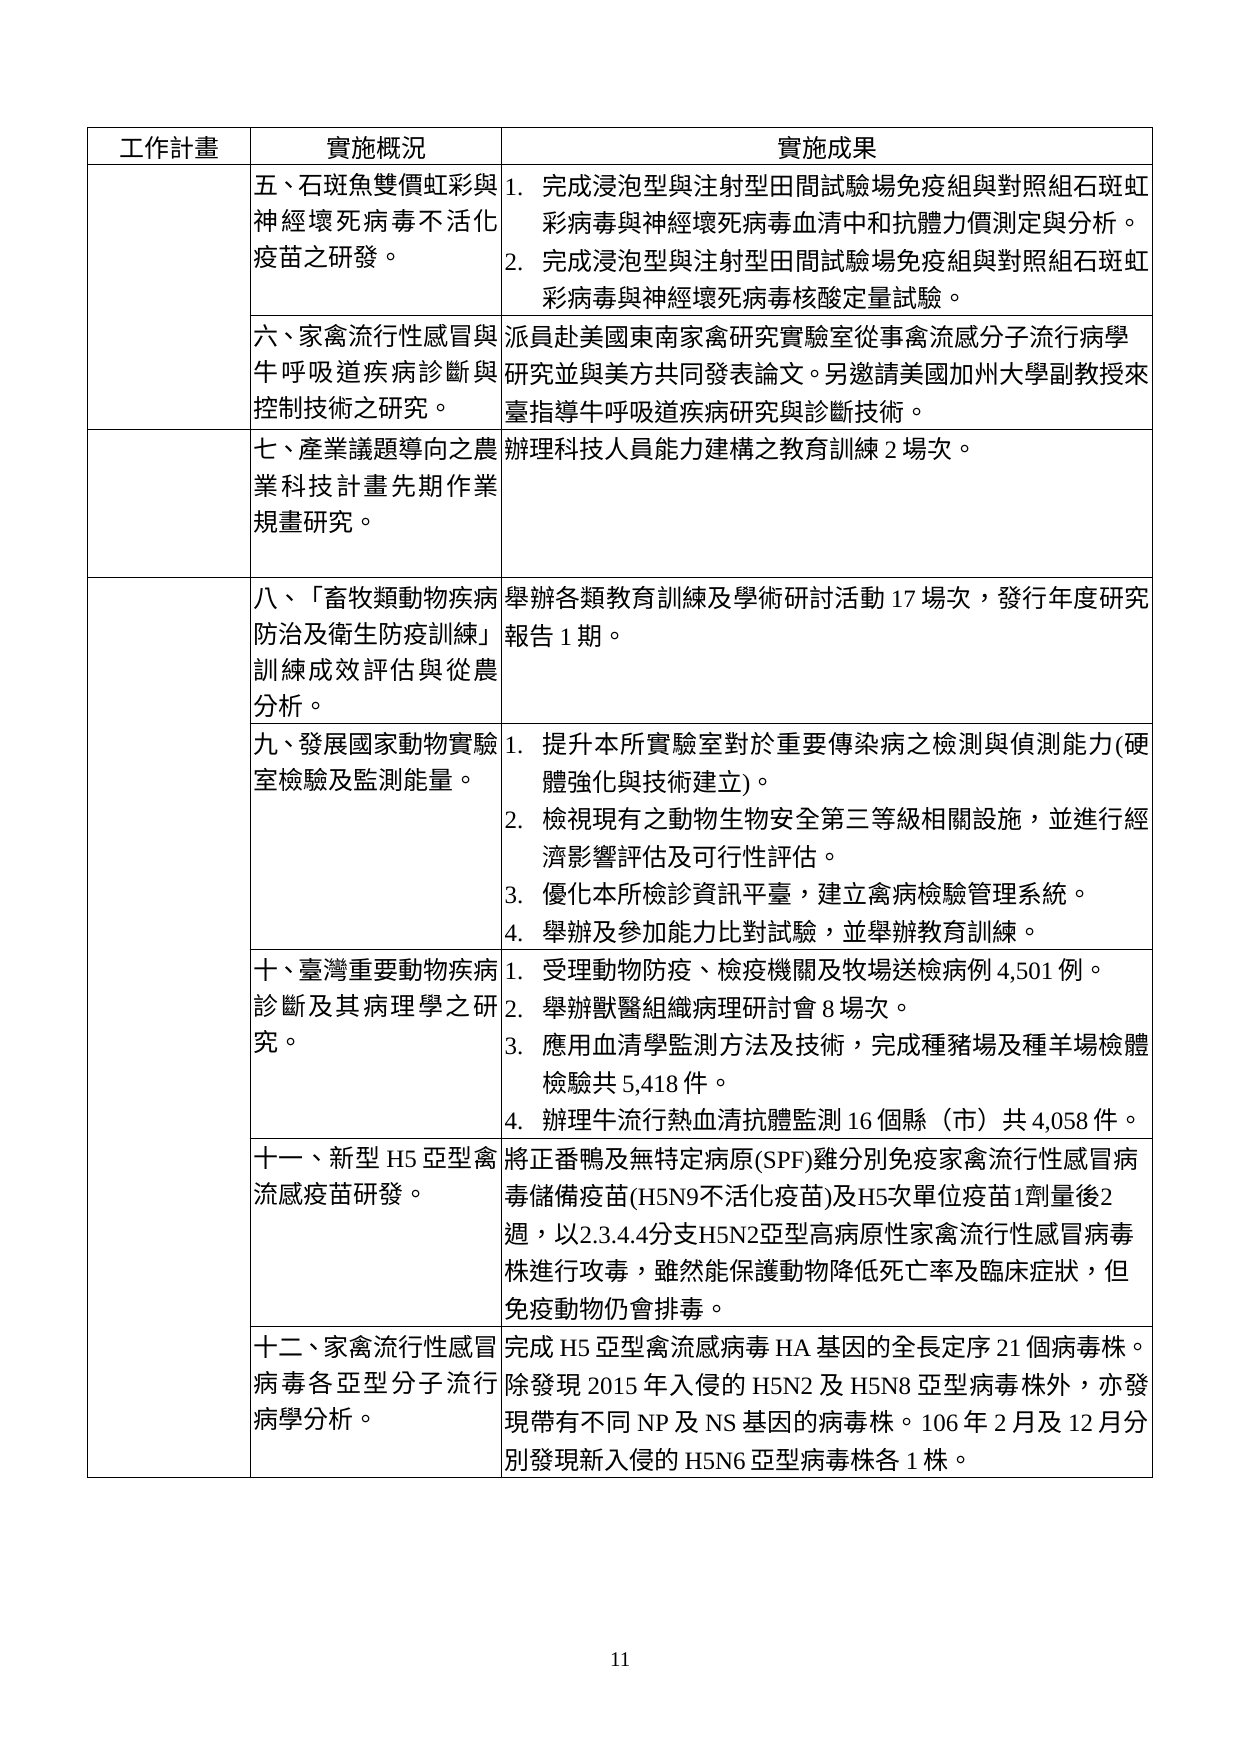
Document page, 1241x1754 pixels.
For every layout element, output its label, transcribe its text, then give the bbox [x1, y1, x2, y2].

table_cell [88, 723, 250, 949]
table_cell 九、發展國家動物實驗室檢驗及監測能量。 [251, 724, 501, 949]
table_header 工作計畫 [88, 128, 250, 164]
table_cell 辦理科技人員能力建構之教育訓練2場次。 [502, 430, 1152, 577]
table_cell 十、臺灣重要動物疾病診斷及其病理學之研究。 [251, 950, 501, 1138]
table_cell [88, 430, 250, 577]
table_cell 七、產業議題導向之農業科技計畫先期作業規畫研究。 [251, 430, 501, 577]
table_cell 完成H5亞型禽流感病毒HA基因的全長定序21個病毒株。除發現2015年入侵的H5N2及H5N8亞型病毒株外，亦發現帶有不同NP及NS基因的病毒株。106年2月及12月分別發現新入侵的H5N6亞型病毒株各1株。 [502, 1327, 1152, 1477]
table_cell 舉辦各類教育訓練及學術研討活動17場次，發行年度研究報告1期。 [502, 578, 1152, 723]
table_cell 受理動物防疫、檢疫機關及牧場送檢病例4,501例。 舉辦獸醫組織病理研討會8場次。 應用血清學監測方法及技術，完成種豬場及種羊場檢體檢驗共5,418件。 辦理牛流行熱血清抗體監測16個縣（市）共4,058件。 [502, 950, 1152, 1138]
table_cell 五、石斑魚雙價虹彩與神經壞死病毒不活化疫苗之研發。 [251, 165, 501, 315]
table_header 實施成果 [502, 128, 1152, 164]
table_cell 六、家禽流行性感冒與牛呼吸道疾病診斷與控制技術之研究。 [251, 316, 501, 429]
table_cell 十二、家禽流行性感冒病毒各亞型分子流行病學分析。 [251, 1327, 501, 1477]
table_header 實施概況 [251, 128, 501, 164]
table_cell 完成浸泡型與注射型田間試驗場免疫組與對照組石斑虹彩病毒與神經壞死病毒血清中和抗體力價測定與分析。 完成浸泡型與注射型田間試驗場免疫組與對照組石斑虹彩病毒與神經壞死病毒核酸定量試驗。 [502, 165, 1152, 315]
table_cell 派員赴美國東南家禽研究實驗室從事禽流感分子流行病學研究並與美方共同發表論文。另邀請美國加州大學副教授來臺指導牛呼吸道疾病研究與診斷技術。 [502, 316, 1152, 429]
table_cell 十一、新型H5亞型禽流感疫苗研發。 [251, 1139, 501, 1326]
table_cell 提升本所實驗室對於重要傳染病之檢測與偵測能力(硬體強化與技術建立)。 檢視現有之動物生物安全第三等級相關設施，並進行經濟影響評估及可行性評估。 優化本所檢診資訊平臺，建立禽病檢驗管理系統。 舉辦及參加能力比對試驗，並舉辦教育訓練。 [502, 724, 1152, 949]
table_cell [88, 578, 250, 723]
table_cell 八、「畜牧類動物疾病防治及衛生防疫訓練」訓練成效評估與從農分析。 [251, 578, 501, 723]
table_cell [88, 949, 250, 1477]
table_cell 將正番鴨及無特定病原(SPF)雞分別免疫家禽流行性感冒病毒儲備疫苗(H5N9不活化疫苗)及H5次單位疫苗1劑量後2週，以2.3.4.4分支H5N2亞型高病原性家禽流行性感冒病毒株進行攻毒，雖然能保護動物降低死亡率及臨床症狀，但免疫動物仍會排毒。 [502, 1139, 1152, 1326]
table_cell [88, 165, 250, 429]
